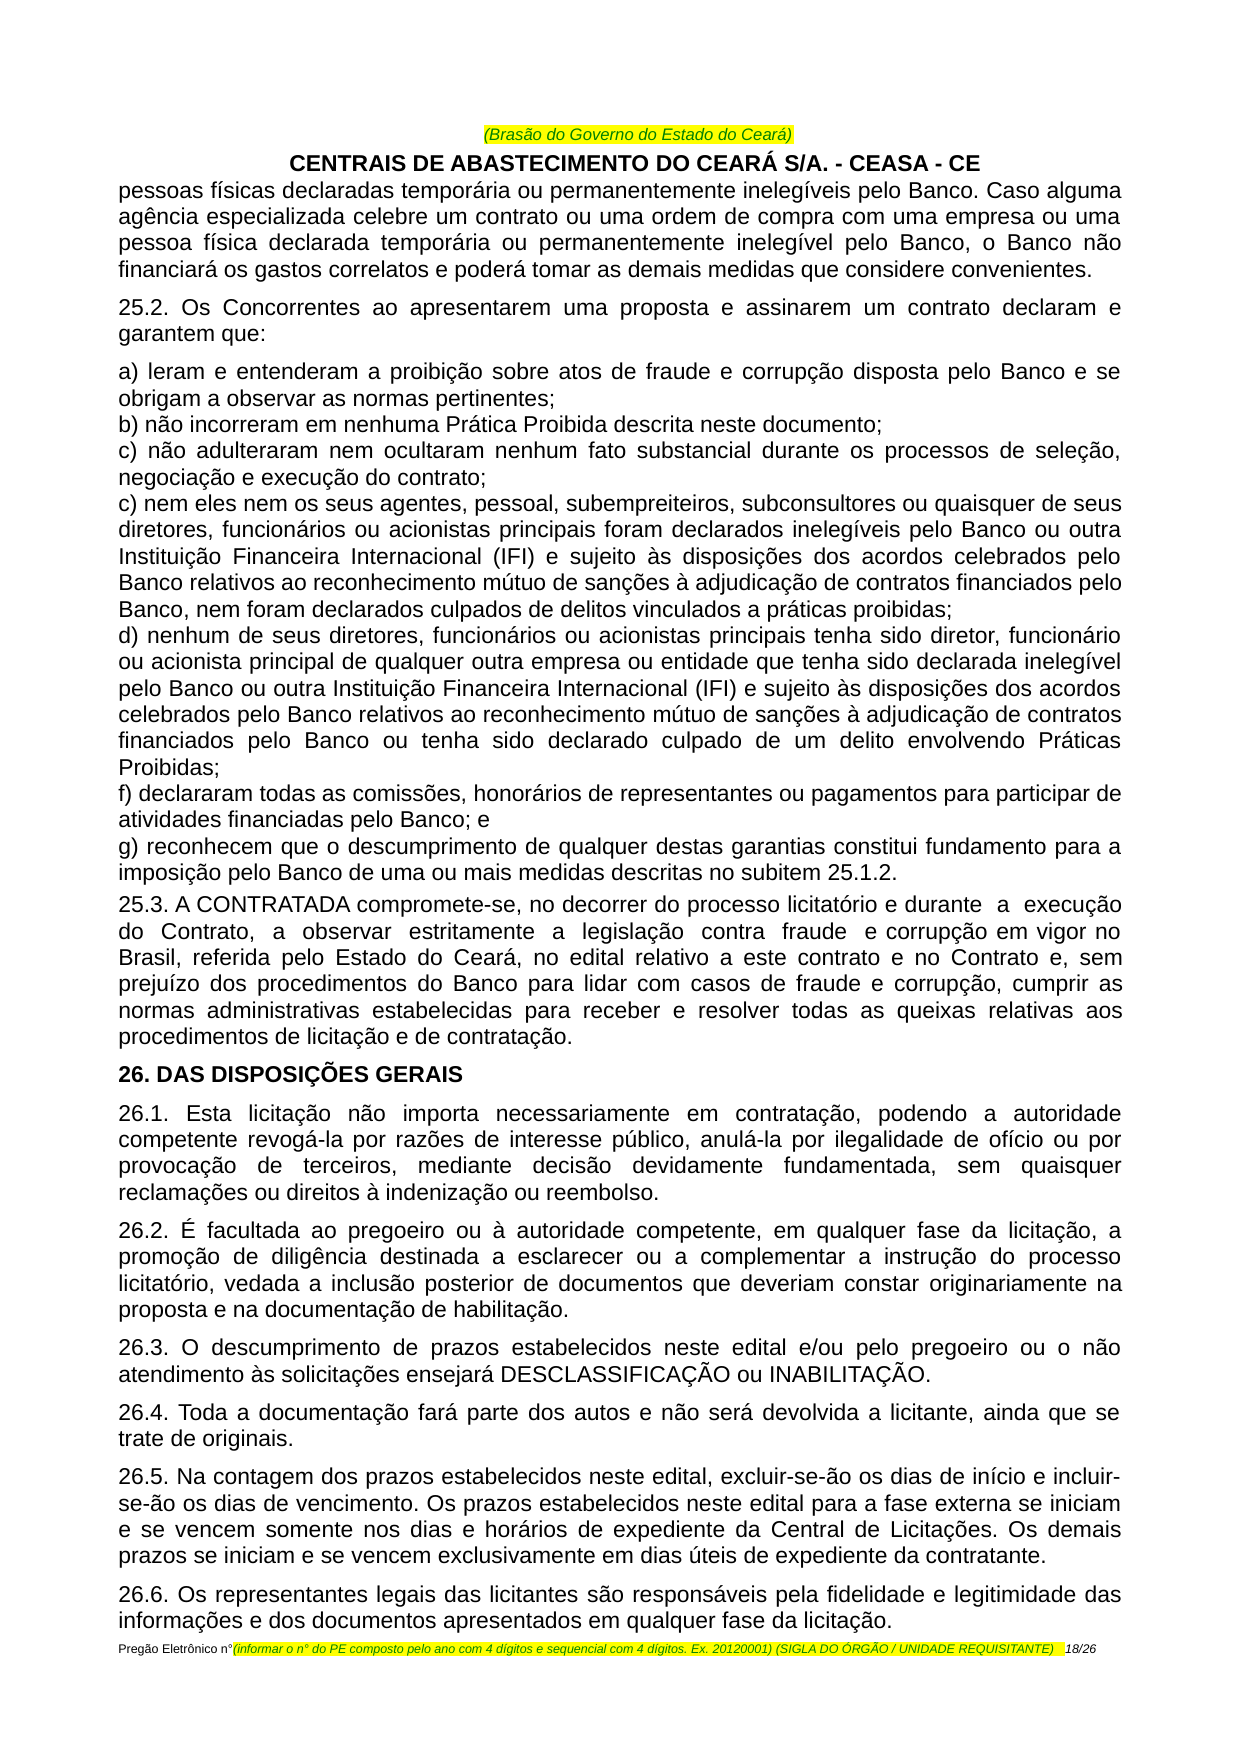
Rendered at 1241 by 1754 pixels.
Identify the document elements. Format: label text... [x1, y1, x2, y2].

text 25.2. Os Concorrentes ao apresentarem uma proposta e assinarem um contrato declaram e garantem que: [118, 294, 1122, 347]
text 26.5. Na contagem dos prazos estabelecidos neste edital, excluir-se-ão os dias de início e incluir-se-ão os dias de vencimento. Os prazos estabelecidos neste edital para a fase externa se iniciam e se vencem somente nos dias e horários de expediente da Central de Licitações. Os demais prazos se iniciam e se vencem exclusivamente em dias úteis de expediente da contratante. [118, 1463, 1122, 1569]
text 26.3. O descumprimento de prazos estabelecidos neste edital e/ou pelo pregoeiro ou o não atendimento às solicitações ensejará DESCLASSIFICAÇÃO ou INABILITAÇÃO. [118, 1334, 1122, 1387]
text c) nem eles nem os seus agentes, pessoal, subempreiteiros, subconsultores ou quaisquer de seus diretores, funcionários ou acionistas principais foram declarados inelegíveis pelo Banco ou outra Instituição Financeira Internacional (IFI) e sujeito às disposições dos acordos celebrados pelo Banco relativos ao reconhecimento mútuo de sanções à adjudicação de contratos financiados pelo Banco, nem foram declarados culpados de delitos vinculados a práticas proibidas; [118, 490, 1122, 622]
text a) leram e entenderam a proibição sobre atos de fraude e corrupção disposta pelo Banco e se obrigam a observar as normas pertinentes; [118, 358, 1122, 411]
text 26.1. Esta licitação não importa necessariamente em contratação, podendo a autoridade competente revogá-la por razões de interesse público, anulá-la por ilegalidade de ofício ou por provocação de terceiros, mediante decisão devidamente fundamentada, sem quaisquer reclamações ou direitos à indenização ou reembolso. [118, 1099, 1122, 1205]
text f) declararam todas as comissões, honorários de representantes ou pagamentos para participar de atividades financiadas pelo Banco; e [118, 780, 1122, 833]
text 26.6. Os representantes legais das licitantes são responsáveis pela fidelidade e legitimidade das informações e dos documentos apresentados em qualquer fase da licitação. [118, 1581, 1122, 1633]
text pessoas físicas declaradas temporária ou permanentemente inelegíveis pelo Banco. Caso alguma agência especializada celebre um contrato ou uma ordem de compra com uma empresa ou uma pessoa física declarada temporária ou permanentemente inelegível pelo Banco, o Banco não financiará os gastos correlatos e poderá tomar as demais medidas que considere convenientes. [118, 177, 1122, 282]
text 26.4. Toda a documentação fará parte dos autos e não será devolvida a licitante, ainda que se trate de originais. [118, 1399, 1122, 1451]
text c) não adulteraram nem ocultaram nenhum fato substancial durante os processos de seleção, negociação e execução do contrato; [118, 437, 1122, 490]
text g) reconhecem que o descumprimento de qualquer destas garantias constitui fundamento para a imposição pelo Banco de uma ou mais medidas descritas no subitem 25.1.2. [118, 833, 1122, 885]
text d) nenhum de seus diretores, funcionários ou acionistas principais tenha sido diretor, funcionário ou acionista principal de qualquer outra empresa ou entidade que tenha sido declarada inelegível pelo Banco ou outra Instituição Financeira Internacional (IFI) e sujeito às disposições dos acordos celebrados pelo Banco relativos ao reconhecimento mútuo de sanções à adjudicação de contratos financiados pelo Banco ou tenha sido declarado culpado de um delito envolvendo Práticas Proibidas; [118, 622, 1122, 780]
text b) não incorreram em nenhuma Prática Proibida descrita neste documento; [118, 411, 1122, 437]
text 26. DAS DISPOSIÇÕES GERAIS [118, 1061, 1122, 1088]
text 25.3. A CONTRATADA compromete-se, no decorrer do processo licitatório e durante a execução do Contrato, a observar estritamente a legislação contra fraude e corrupção em vigor no Brasil, referida pelo Estado do Ceará, no edital relativo a este contrato e no Contrato e, sem prejuízo dos procedimentos do Banco para lidar com casos de fraude e corrupção, cumprir as normas administrativas estabelecidas para receber e resolver todas as queixas relativas aos procedimentos de licitação e de contratação. [118, 891, 1123, 1049]
text 26.2. É facultada ao pregoeiro ou à autoridade competente, em qualquer fase da licitação, a promoção de diligência destinada a esclarecer ou a complementar a instrução do processo licitatório, vedada a inclusão posterior de documentos que deveriam constar originariamente na proposta e na documentação de habilitação. [118, 1217, 1122, 1322]
